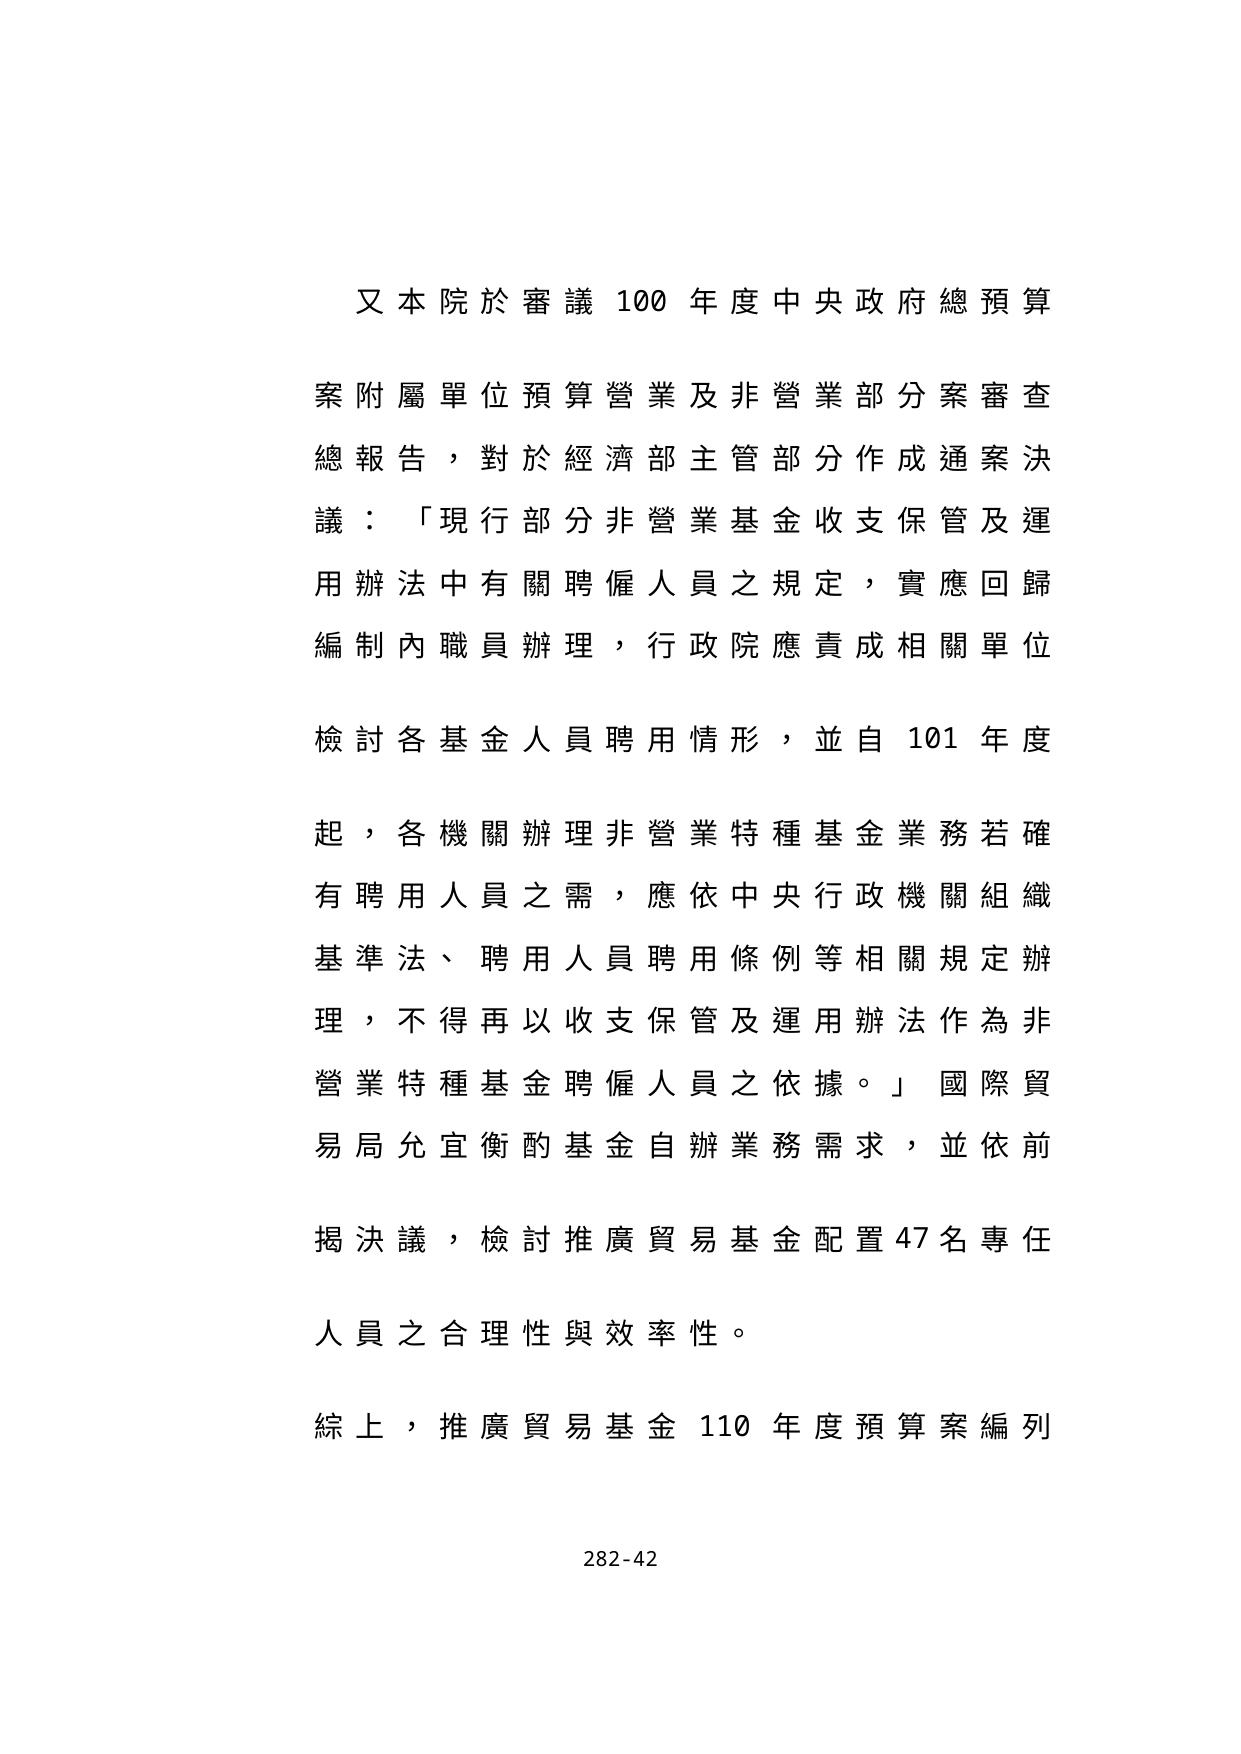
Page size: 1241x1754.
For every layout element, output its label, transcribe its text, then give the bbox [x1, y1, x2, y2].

text 綜上，推廣貿易基金110年度預算案編列47名專任人員之用人費用，惟該基金用途所辦各項計畫以委外辦理為主，自辦比率偏低，且基金收支及保管運用辦法並未有配置專職聘僱人員之規範，國際貿易局允宜依據本院決議，檢討該基金配置專任人員之合理性與效率性。 [242, 1352, 1058, 1477]
text 又本院於審議100年度中央政府總預算案附屬單位預算營業及非營業部分案審查總報告，對於經濟部主管部分作成通案決議：「現行部分非營業基金收支保管及運用辦法中有關聘僱人員之規定，實應回歸編制內職員辦理，行政院應責成相關單位檢討各基金人員聘用情形，並自101年度起，各機關辦理非營業特種基金業務若確有聘用人員之需，應依中央行政機關組織基準法、聘用人員聘用條例等相關規定辦理，不得再以收支保管及運用辦法作為非營業特種基金聘僱人員之依據。」國際貿易局允宜衡酌基金自辦業務需求，並依前揭決議，檢討推廣貿易基金配置47名專任人員之合理性與效率性。 [271, 227, 1058, 1352]
